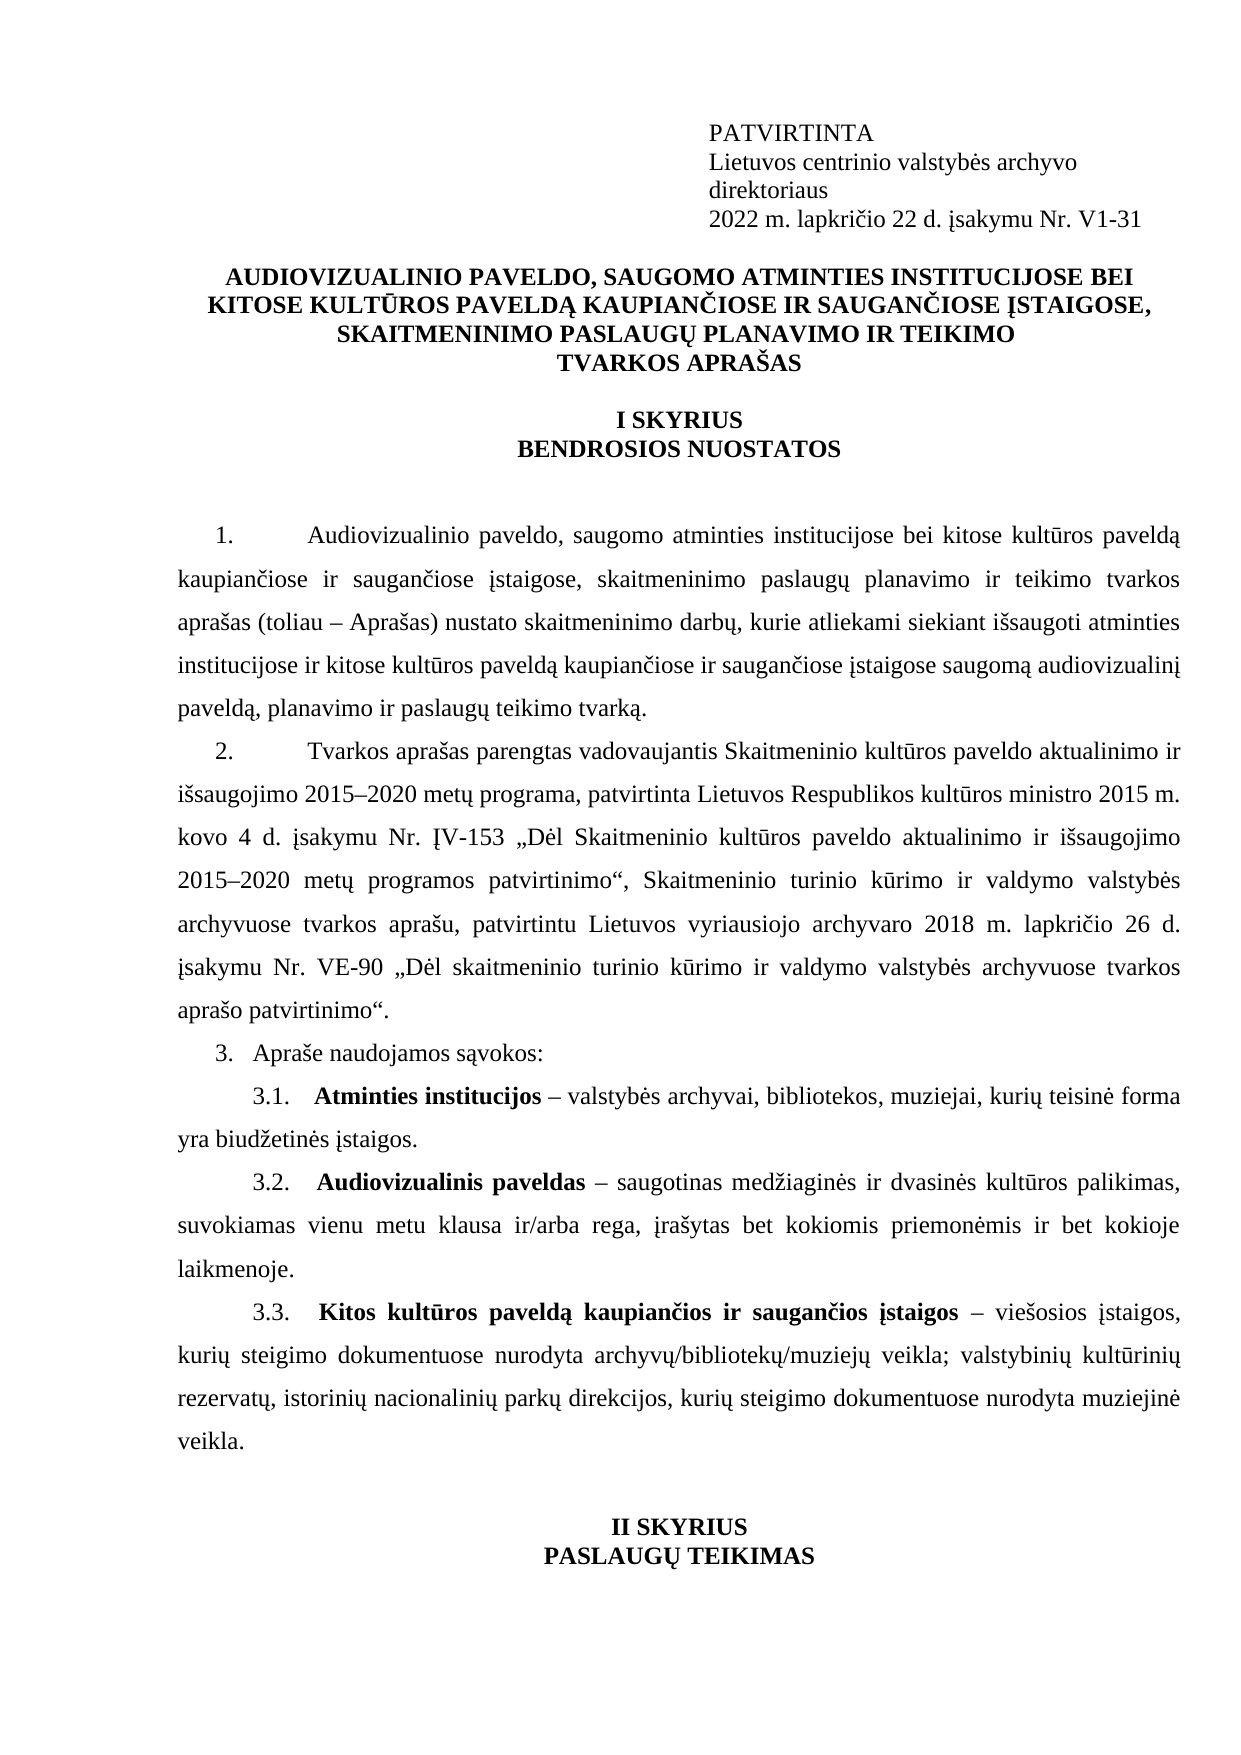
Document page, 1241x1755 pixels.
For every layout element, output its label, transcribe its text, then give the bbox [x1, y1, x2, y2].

text 3. Apraše naudojamos sąvokos: [215, 1038, 1181, 1067]
text BENDROSIOS NUOSTATOS [177, 434, 1181, 463]
text Lietuvos centrinio valstybės archyvo [177, 147, 1181, 176]
text II SKYRIUS [177, 1512, 1181, 1541]
text PASLAUGŲ TEIKIMAS [177, 1541, 1181, 1570]
text 1. Audiovizualinio paveldo, saugomo atminties institucijose bei kitose kultūros paveldą kaupiančiose ir saugančiose įstaigose, skaitmeninimo paslaugų planavimo ir teikimo tvarkos aprašas (toliau – Aprašas) nustato skaitmeninimo darbų, kurie atliekami siekiant išsaugoti atminties institucijose ir kitose kultūros paveldą kaupiančiose ir saugančiose įstaigose saugomą audiovizualinį paveldą, planavimo ir paslaugų teikimo tvarką. [177, 521, 1181, 722]
text AUDIOVIZUALINIO PAVELDO, SAUGOMO ATMINTIES INSTITUCIJOSE BEI KITOSE KULTŪROS PAVELDĄ KAUPIANČIOSE IR SAUGANČIOSE ĮSTAIGOSE, SKAITMENINIMO PASLAUGŲ PLANAVIMO IR TEIKIMO [177, 262, 1181, 348]
text I SKYRIUS [177, 406, 1181, 434]
text TVARKOS APRAŠAS [177, 348, 1181, 377]
text PATVIRTINTA [177, 118, 1181, 147]
text 3.1. Atminties institucijos – valstybės archyvai, bibliotekos, muziejai, kurių teisinė forma yra biudžetinės įstaigos. [177, 1081, 1181, 1153]
text 2. Tvarkos aprašas parengtas vadovaujantis Skaitmeninio kultūros paveldo aktualinimo ir išsaugojimo 2015–2020 metų programa, patvirtinta Lietuvos Respublikos kultūros ministro 2015 m. kovo 4 d. įsakymu Nr. ĮV-153 „Dėl Skaitmeninio kultūros paveldo aktualinimo ir išsaugojimo 2015–2020 metų programos patvirtinimo“, Skaitmeninio turinio kūrimo ir valdymo valstybės archyvuose tvarkos aprašu, patvirtintu Lietuvos vyriausiojo archyvaro 2018 m. lapkričio 26 d. įsakymu Nr. VE-90 „Dėl skaitmeninio turinio kūrimo ir valdymo valstybės archyvuose tvarkos aprašo patvirtinimo“. [177, 736, 1181, 1024]
text 3.2. Audiovizualinis paveldas – saugotinas medžiaginės ir dvasinės kultūros palikimas, suvokiamas vienu metu klausa ir/arba rega, įrašytas bet kokiomis priemonėmis ir bet kokioje laikmenoje. [177, 1167, 1181, 1282]
text 2022 m. lapkričio 22 d. įsakymu Nr. V1-31 [177, 204, 1181, 233]
text 3.3. Kitos kultūros paveldą kaupiančios ir saugančios įstaigos – viešosios įstaigos, kurių steigimo dokumentuose nurodyta archyvų/bibliotekų/muziejų veikla; valstybinių kultūrinių rezervatų, istorinių nacionalinių parkų direkcijos, kurių steigimo dokumentuose nurodyta muziejinė veikla. [177, 1297, 1181, 1455]
text direktoriaus [177, 176, 1181, 204]
